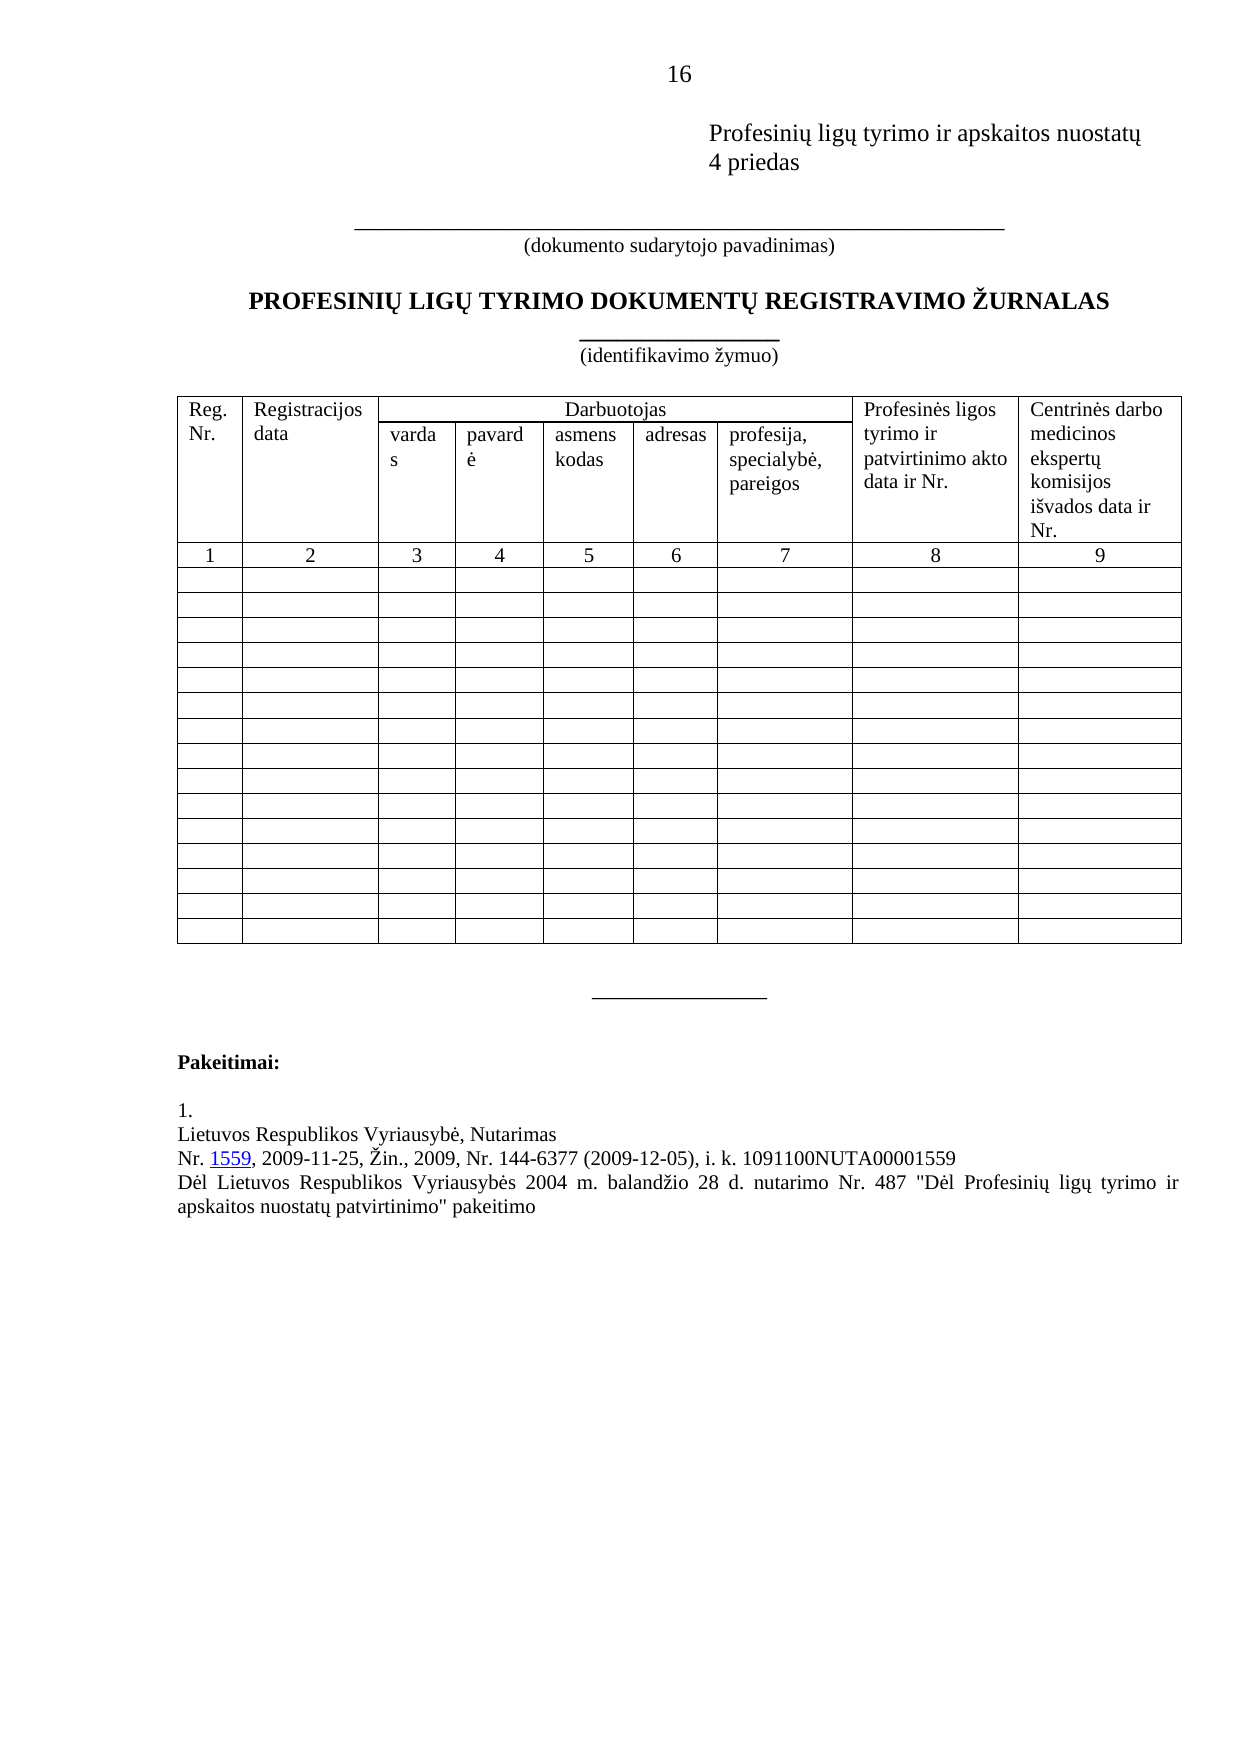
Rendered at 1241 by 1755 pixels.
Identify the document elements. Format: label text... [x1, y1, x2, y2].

table_cell [853, 693, 1018, 717]
table_cell [243, 643, 378, 667]
table_cell [178, 643, 242, 667]
table_cell [718, 794, 852, 818]
table_cell [718, 894, 852, 918]
table_cell [634, 919, 717, 943]
table_cell [853, 593, 1018, 617]
table_cell 9 [1019, 543, 1181, 567]
table_cell [1019, 894, 1181, 918]
table_cell [178, 668, 242, 692]
table_cell [544, 593, 633, 617]
table_cell [243, 618, 378, 642]
table_cell 8 [853, 543, 1018, 567]
table_cell [544, 769, 633, 793]
table_cell [544, 894, 633, 918]
table_cell [178, 844, 242, 868]
table_cell [243, 894, 378, 918]
table_cell [718, 719, 852, 742]
text (dokumento sudarytojo pavadinimas) [177, 233, 1181, 257]
table_cell [379, 869, 455, 893]
table_cell [379, 844, 455, 868]
table_cell [853, 894, 1018, 918]
table_cell [178, 693, 242, 717]
table_cell [718, 618, 852, 642]
text (identifikavimo žymuo) [177, 343, 1181, 367]
table_cell [178, 819, 242, 843]
table_cell [243, 744, 378, 768]
table_cell [853, 919, 1018, 943]
table_cell 5 [544, 543, 633, 567]
table_cell [634, 894, 717, 918]
table_cell [379, 919, 455, 943]
table_cell [544, 794, 633, 818]
table_cell [718, 769, 852, 793]
text Pakeitimai: [177, 1050, 1181, 1074]
table_cell [634, 844, 717, 868]
table_cell vardas [379, 423, 455, 542]
table_cell [178, 744, 242, 768]
table_cell [544, 844, 633, 868]
table_cell [853, 643, 1018, 667]
table_cell adresas [634, 423, 717, 542]
text Dėl Lietuvos Respublikos Vyriausybės 2004 m. balandžio 28 d. nutarimo Nr. 487 "Dėl Profesinių ligų tyrimo ir apskaitos nuostatų patvirtinimo" pakeitimo [177, 1170, 1181, 1218]
text ____________________________________________________ [177, 204, 1181, 233]
table_cell [243, 719, 378, 742]
table_cell [544, 719, 633, 742]
table_cell [853, 794, 1018, 818]
table_cell [544, 643, 633, 667]
table_cell [178, 869, 242, 893]
table_cell [243, 769, 378, 793]
table_cell [1019, 568, 1181, 592]
table_cell [718, 643, 852, 667]
table_cell [544, 819, 633, 843]
table_cell 3 [379, 543, 455, 567]
table_cell [456, 744, 543, 768]
table_cell [853, 618, 1018, 642]
table_cell [178, 919, 242, 943]
table_cell [178, 719, 242, 742]
table_cell [853, 869, 1018, 893]
table_cell [456, 819, 543, 843]
table_cell [634, 719, 717, 742]
table_cell [456, 668, 543, 692]
table_cell [456, 719, 543, 742]
table_cell [456, 693, 543, 717]
table_cell [634, 819, 717, 843]
table_cell [379, 719, 455, 742]
table_cell [379, 568, 455, 592]
table_cell [634, 794, 717, 818]
table_cell [456, 769, 543, 793]
text Lietuvos Respublikos Vyriausybė, Nutarimas [177, 1122, 1181, 1146]
text PROFESINIŲ LIGŲ TYRIMO DOKUMENTŲ REGISTRAVIMO ŽURNALAS ________________ [177, 286, 1181, 343]
table_cell [1019, 794, 1181, 818]
table_cell [1019, 668, 1181, 692]
table_cell [243, 819, 378, 843]
table_cell [379, 819, 455, 843]
table_cell [379, 894, 455, 918]
table_cell 7 [718, 543, 852, 567]
table_cell [544, 618, 633, 642]
table_cell [379, 693, 455, 717]
table_cell [718, 919, 852, 943]
table_header Registracijos data [243, 397, 378, 542]
table_cell [634, 869, 717, 893]
table_cell [634, 769, 717, 793]
table_cell [853, 568, 1018, 592]
table_cell [1019, 719, 1181, 742]
table_cell [853, 744, 1018, 768]
table_cell [634, 593, 717, 617]
table_cell [379, 593, 455, 617]
table_cell [853, 719, 1018, 742]
table_cell asmens kodas [544, 423, 633, 542]
table_cell 1 [178, 543, 242, 567]
table_cell [544, 668, 633, 692]
table_cell [178, 769, 242, 793]
table_cell [634, 693, 717, 717]
table_cell [1019, 919, 1181, 943]
table_cell [634, 568, 717, 592]
table_cell [379, 618, 455, 642]
table_cell [178, 894, 242, 918]
table_cell [1019, 869, 1181, 893]
table_cell [853, 844, 1018, 868]
table_cell [243, 568, 378, 592]
table_cell [1019, 769, 1181, 793]
table_cell [544, 693, 633, 717]
table_cell [718, 869, 852, 893]
table_cell [718, 819, 852, 843]
table_cell [718, 744, 852, 768]
table_cell [634, 668, 717, 692]
text Profesinių ligų tyrimo ir apskaitos nuostatų [709, 118, 1181, 147]
table_cell [178, 794, 242, 818]
table_cell [243, 844, 378, 868]
table_cell [379, 643, 455, 667]
table_cell [456, 618, 543, 642]
table_cell [853, 769, 1018, 793]
text 1. [177, 1098, 1181, 1122]
table_header Darbuotojas [379, 397, 852, 421]
table_cell [544, 568, 633, 592]
table_cell [1019, 744, 1181, 768]
table_cell [379, 668, 455, 692]
text Nr. 1559, 2009-11-25, Žin., 2009, Nr. 144-6377 (2009-12-05), i. k. 1091100NUTA00001559 [177, 1146, 1181, 1170]
table_cell 2 [243, 543, 378, 567]
table_cell [243, 593, 378, 617]
table_cell [718, 693, 852, 717]
table_cell [718, 668, 852, 692]
text ______________ [177, 973, 1181, 1002]
table_cell 6 [634, 543, 717, 567]
table_cell [456, 593, 543, 617]
table_header Reg. Nr. [178, 397, 242, 542]
table_cell [853, 819, 1018, 843]
table_cell [718, 844, 852, 868]
table_cell [243, 919, 378, 943]
table_cell [379, 744, 455, 768]
table_cell 4 [456, 543, 543, 567]
table_cell [178, 618, 242, 642]
table_cell [718, 568, 852, 592]
table_cell [456, 894, 543, 918]
table_cell [1019, 593, 1181, 617]
table_cell profesija, specialybė, pareigos [718, 423, 852, 542]
table_cell [456, 919, 543, 943]
table_cell [243, 668, 378, 692]
table_cell [456, 794, 543, 818]
table_cell [544, 919, 633, 943]
table_cell [544, 744, 633, 768]
table_cell pavardė [456, 423, 543, 542]
table_cell [1019, 693, 1181, 717]
table_cell [544, 869, 633, 893]
table_cell [243, 869, 378, 893]
table_cell [456, 643, 543, 667]
table_cell [634, 643, 717, 667]
table_cell [456, 844, 543, 868]
table_cell [1019, 844, 1181, 868]
table_cell [718, 593, 852, 617]
table_cell [634, 618, 717, 642]
table_cell [379, 794, 455, 818]
table_cell [1019, 643, 1181, 667]
table_header Profesinės ligos tyrimo ir patvirtinimo akto data ir Nr. [853, 397, 1018, 542]
text 4 priedas [177, 147, 1181, 176]
table_cell [379, 769, 455, 793]
table_cell [1019, 618, 1181, 642]
table_cell [243, 794, 378, 818]
table_cell [456, 568, 543, 592]
table_cell [178, 593, 242, 617]
table_cell [1019, 819, 1181, 843]
table_cell [456, 869, 543, 893]
table_header Centrinės darbo medicinos ekspertų komisijos išvados data ir Nr. [1019, 397, 1181, 542]
table_cell [853, 668, 1018, 692]
table_cell [243, 693, 378, 717]
table_cell [178, 568, 242, 592]
table_cell [634, 744, 717, 768]
